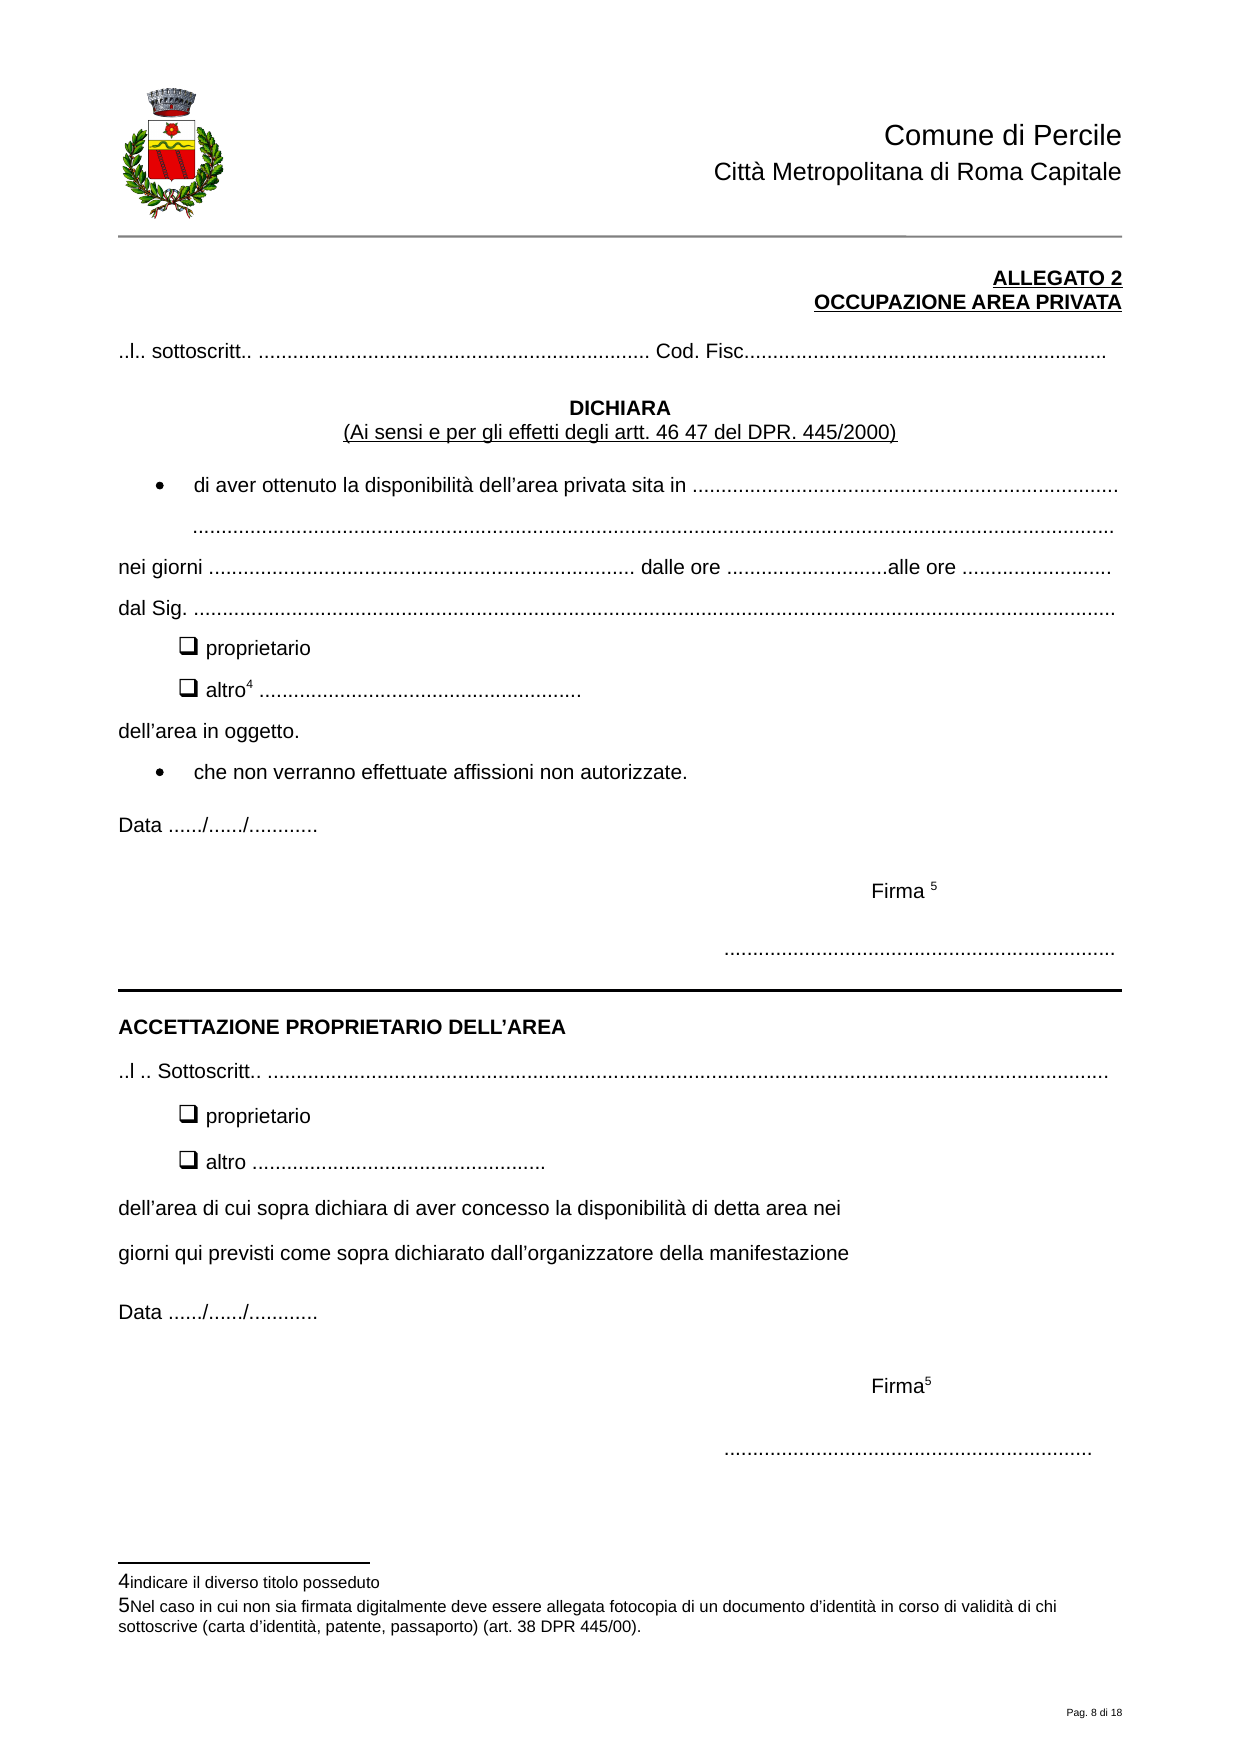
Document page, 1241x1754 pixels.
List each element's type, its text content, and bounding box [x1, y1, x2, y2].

text ..l.. sottoscritt.. .................................................................... Cod. Fisc............................................................... [118, 339, 1122, 363]
text giorni qui previsti come sopra dichiarato dall’organizzatore della manifestazione [118, 1241, 1122, 1264]
text  proprietario [177, 1104, 1122, 1129]
text dell’area in oggetto. [118, 719, 1122, 743]
text Firma5 [118, 1374, 1122, 1398]
text (Ai sensi e per gli effetti degli artt. 46 47 del DPR. 445/2000) [118, 420, 1122, 444]
text Comune di Percile [224, 118, 1122, 152]
text DICHIARA [118, 396, 1122, 420]
text Data ....../....../............ [118, 1300, 1122, 1324]
text  proprietario [177, 636, 1122, 661]
text .................................................................... [118, 936, 1122, 960]
text Città Metropolitana di Roma Capitale [224, 157, 1122, 185]
text  altro ........................................................ [177, 678, 1122, 703]
text ACCETTAZIONE PROPRIETARIO DELL’AREA [118, 1014, 1122, 1038]
list che non verranno effettuate affissioni non autorizzate. [156, 760, 1122, 784]
text ..l .. Sottoscritt.. .................................................................................................................................................. [118, 1059, 1122, 1083]
text ................................................................ [118, 1435, 1122, 1459]
text indicare il diverso titolo posseduto [118, 1569, 1122, 1593]
text Nel caso in cui non sia firmata digitalmente deve essere allegata fotocopia di un documento d’identità in corso di validità di chi sottoscrive (carta d’identità, patente, passaporto) (art. 38 DPR 445/00). [118, 1593, 1122, 1636]
picture [122, 87, 224, 219]
text Data ....../....../............ [118, 813, 1122, 837]
text ................................................................................................................................................................ [192, 514, 1122, 538]
text Firma [118, 879, 1122, 903]
text OCCUPAZIONE AREA PRIVATA [118, 290, 1122, 314]
list di aver ottenuto la disponibilità dell’area privata sita in .......................................................................... [156, 473, 1122, 497]
text ALLEGATO 2 [118, 266, 1122, 290]
text  altro ................................................... [177, 1150, 1122, 1175]
text dal Sig. ................................................................................................................................................................ [118, 595, 1122, 619]
text nei giorni .......................................................................... dalle ore ............................alle ore .......................... [118, 555, 1122, 579]
text dell’area di cui sopra dichiara di aver concesso la disponibilità di detta area nei [118, 1196, 1122, 1220]
